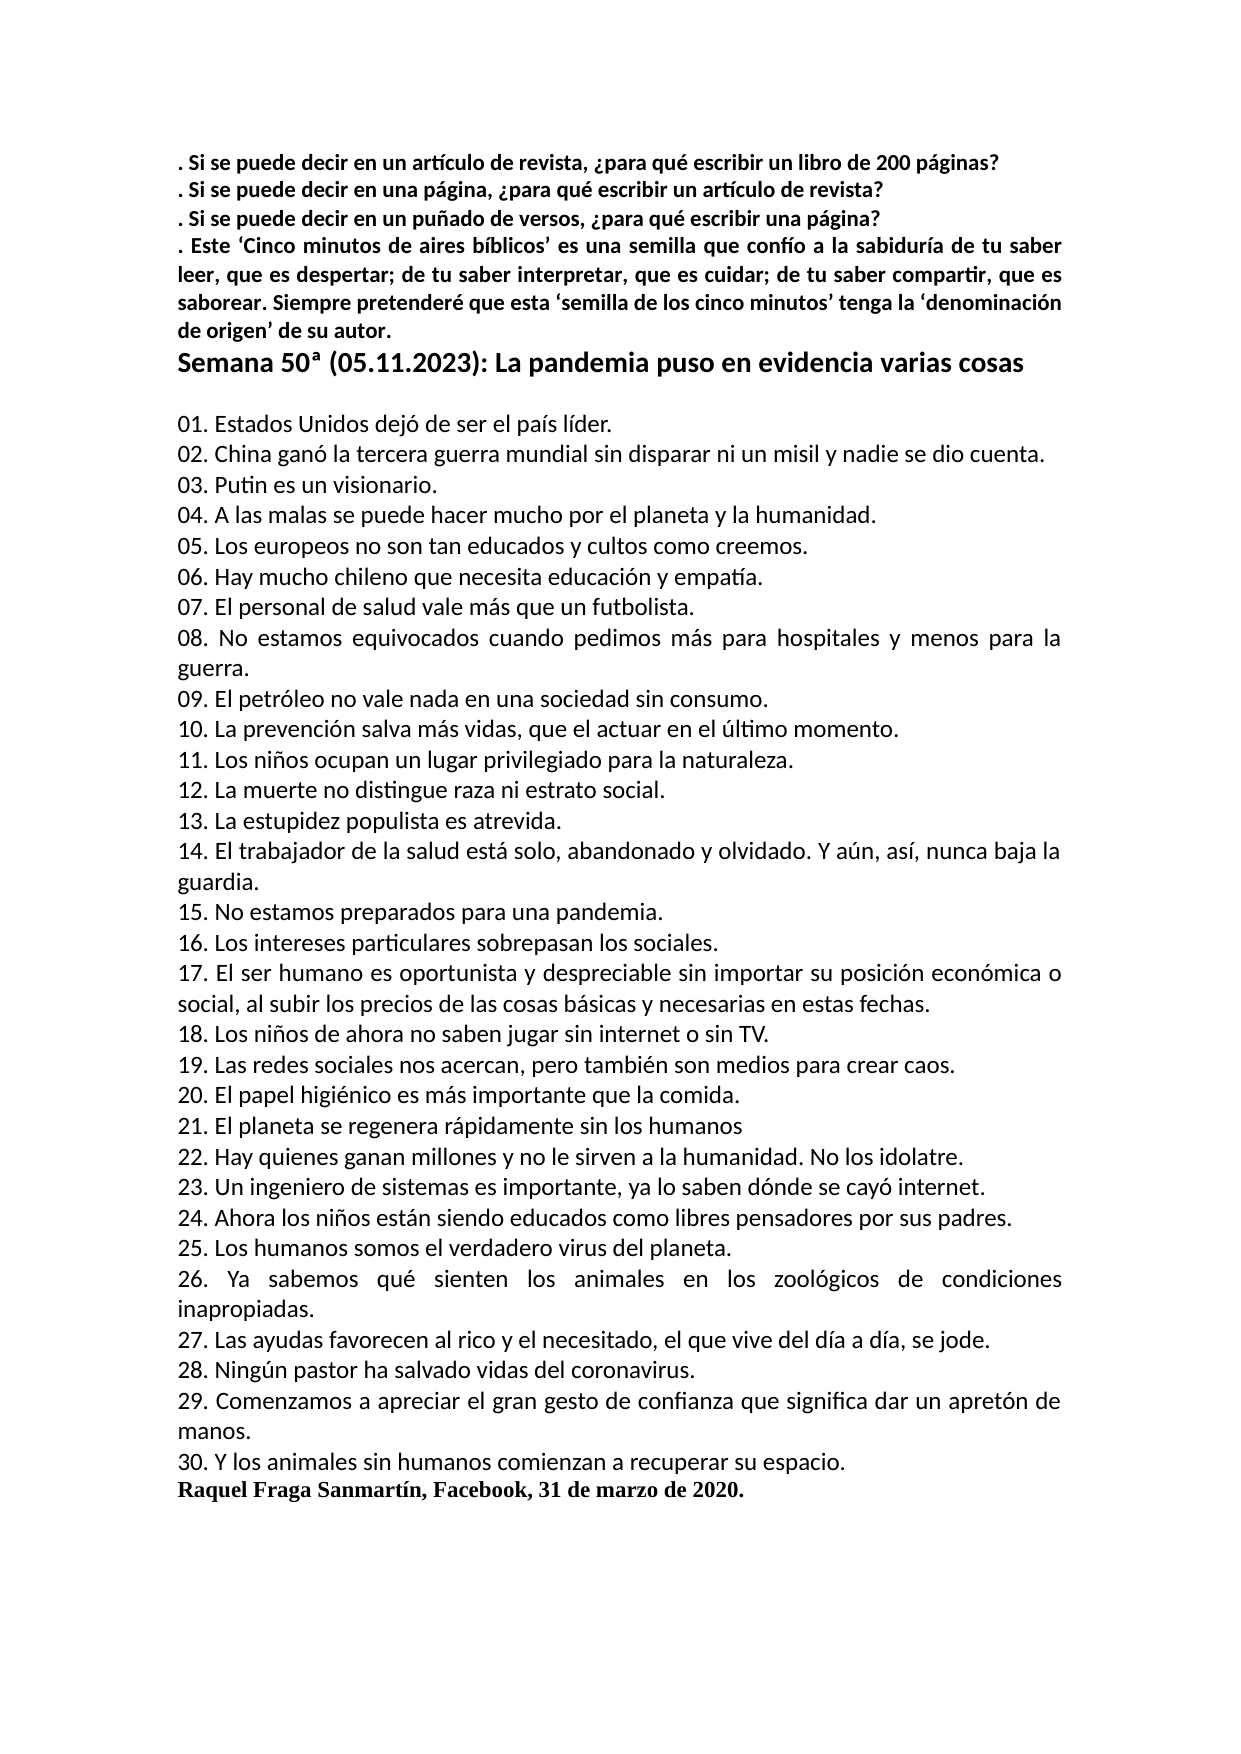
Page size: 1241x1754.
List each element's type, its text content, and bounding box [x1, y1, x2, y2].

text 29. Comenzamos a apreciar el gran gesto de confianza que significa dar un apretón de manos. [177, 1385, 1063, 1446]
text 26. Ya sabemos qué sienten los animales en los zoológicos de condiciones inapropiadas. [177, 1263, 1063, 1324]
text 13. La estupidez populista es atrevida. [177, 805, 1063, 835]
text 24. Ahora los niños están siendo educados como libres pensadores por sus padres. [177, 1202, 1063, 1232]
text 01. Estados Unidos dejó de ser el país líder. [177, 408, 1063, 439]
text 11. Los niños ocupan un lugar privilegiado para la naturaleza. [177, 744, 1063, 774]
text 16. Los intereses particulares sobrepasan los sociales. [177, 927, 1063, 957]
text 17. El ser humano es oportunista y despreciable sin importar su posición económica o social, al subir los precios de las cosas básicas y necesarias en estas fechas. [177, 957, 1063, 1018]
text 05. Los europeos no son tan educados y cultos como creemos. [177, 530, 1063, 561]
text 19. Las redes sociales nos acercan, pero también son medios para crear caos. [177, 1049, 1063, 1079]
text 27. Las ayudas favorecen al rico y el necesitado, el que vive del día a día, se jode. [177, 1324, 1063, 1354]
text 18. Los niños de ahora no saben jugar sin internet o sin TV. [177, 1018, 1063, 1049]
text . Este ‘Cinco minutos de aires bíblicos’ es una semilla que confío a la sabiduría de tu saber leer, que es despertar; de tu saber interpretar, que es cuidar; de tu saber compartir, que es saborear. Siempre pretenderé que esta ‘semilla de los cinco minutos’ tenga la ‘denominación de origen’ de su autor. [177, 232, 1063, 344]
text Semana 50ª (05.11.2023): La pandemia puso en evidencia varias cosas [177, 344, 1063, 379]
text 02. China ganó la tercera guerra mundial sin disparar ni un misil y nadie se dio cuenta. [177, 439, 1063, 469]
text 06. Hay mucho chileno que necesita educación y empatía. [177, 561, 1063, 591]
text 28. Ningún pastor ha salvado vidas del coronavirus. [177, 1354, 1063, 1385]
text 30. Y los animales sin humanos comienzan a recuperar su espacio. [177, 1446, 1063, 1476]
text 25. Los humanos somos el verdadero virus del planeta. [177, 1232, 1063, 1263]
text 20. El papel higiénico es más importante que la comida. [177, 1079, 1063, 1110]
text 03. Putin es un visionario. [177, 469, 1063, 500]
text Raquel Fraga Sanmartín, Facebook, 31 de marzo de 2020. [177, 1476, 1063, 1503]
text . Si se puede decir en una página, ¿para qué escribir un artículo de revista? [177, 176, 1063, 204]
text 12. La muerte no distingue raza ni estrato social. [177, 774, 1063, 805]
text . Si se puede decir en un puñado de versos, ¿para qué escribir una página? [177, 204, 1063, 232]
text 04. A las malas se puede hacer mucho por el planeta y la humanidad. [177, 500, 1063, 530]
text 07. El personal de salud vale más que un futbolista. [177, 591, 1063, 622]
text 22. Hay quienes ganan millones y no le sirven a la humanidad. No los idolatre. [177, 1141, 1063, 1171]
text 23. Un ingeniero de sistemas es importante, ya lo saben dónde se cayó internet. [177, 1171, 1063, 1202]
text 15. No estamos preparados para una pandemia. [177, 896, 1063, 927]
text 14. El trabajador de la salud está solo, abandonado y olvidado. Y aún, así, nunca baja la guardia. [177, 835, 1063, 896]
text 21. El planeta se regenera rápidamente sin los humanos [177, 1110, 1063, 1141]
text . Si se puede decir en un artículo de revista, ¿para qué escribir un libro de 200 páginas? [177, 148, 1063, 176]
text 08. No estamos equivocados cuando pedimos más para hospitales y menos para la guerra. [177, 622, 1063, 683]
text 10. La prevención salva más vidas, que el actuar en el último momento. [177, 713, 1063, 744]
text 09. El petróleo no vale nada en una sociedad sin consumo. [177, 683, 1063, 713]
